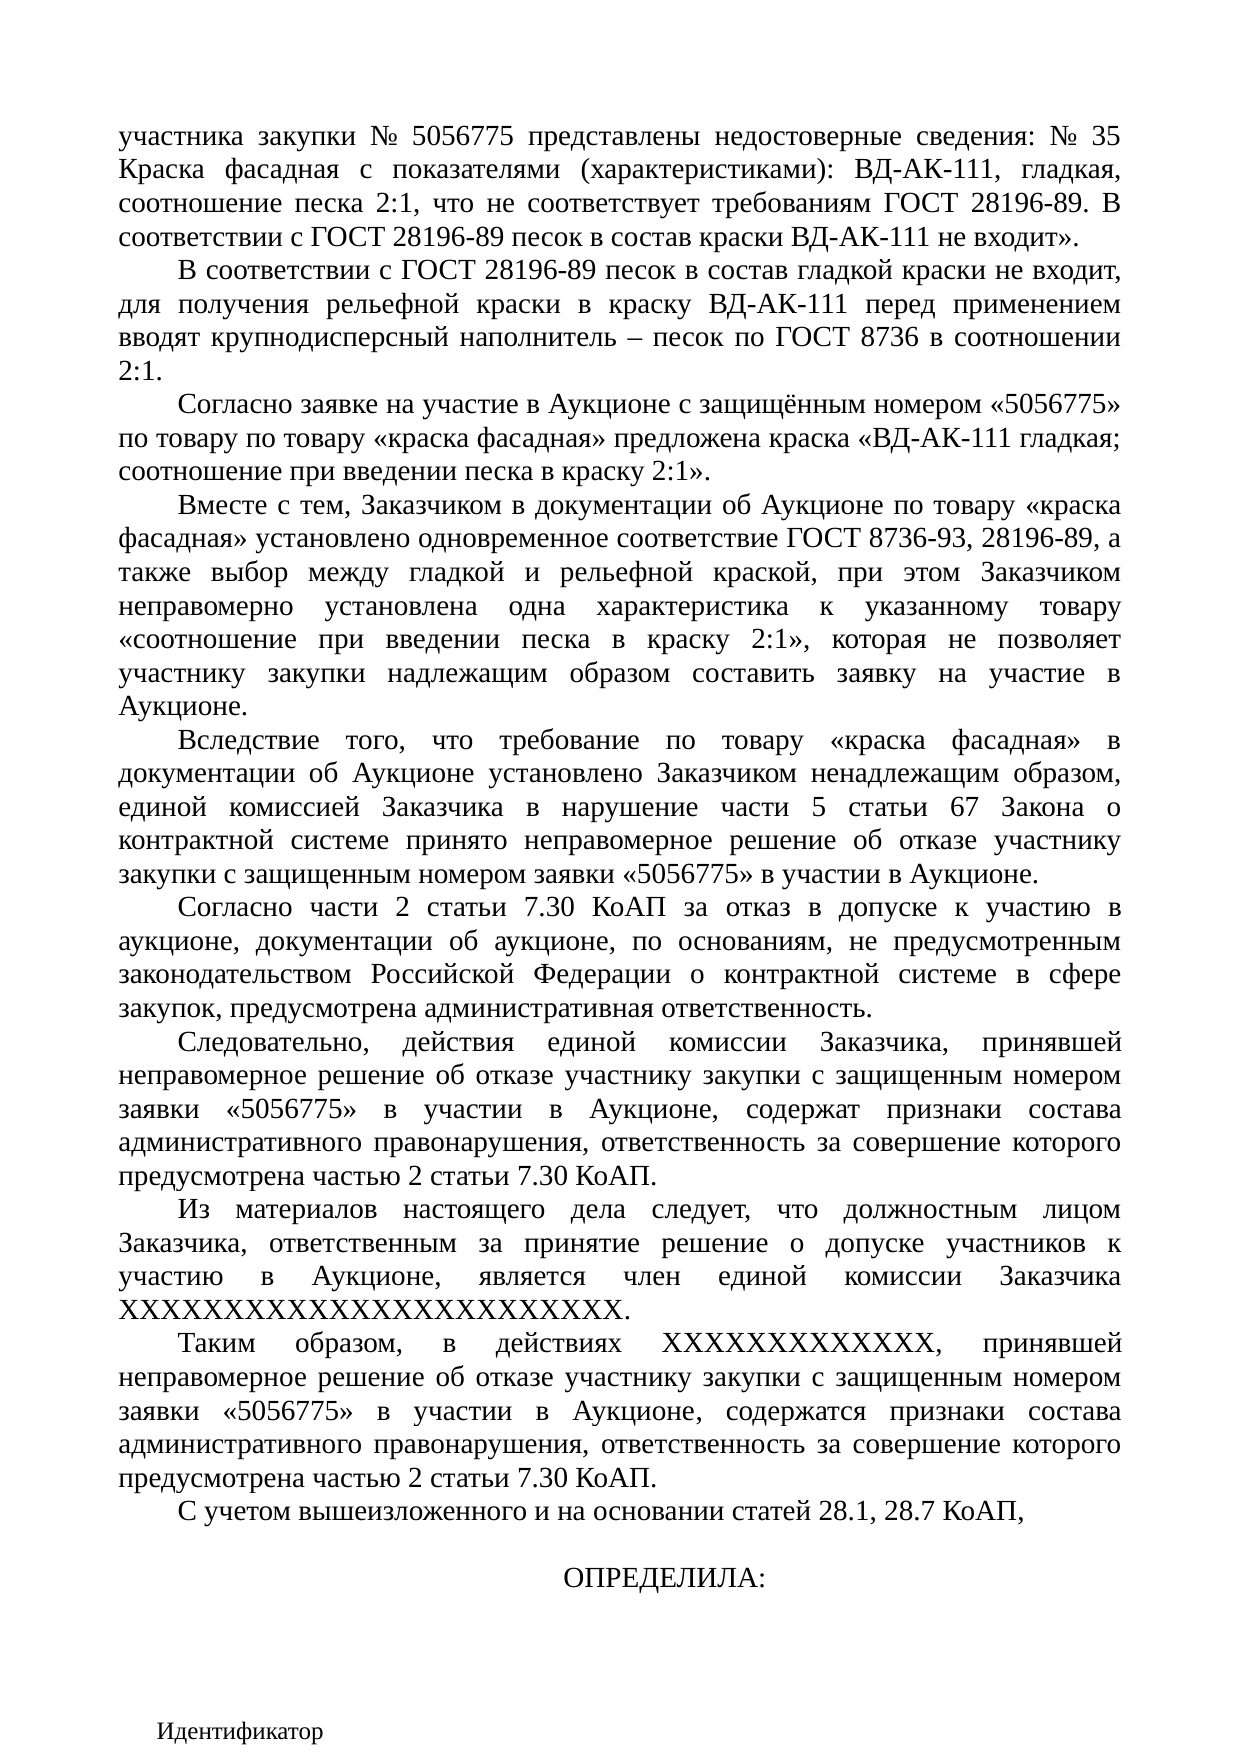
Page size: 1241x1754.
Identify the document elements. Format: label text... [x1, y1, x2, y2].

text участника закупки № 5056775 представлены недостоверные сведения: № 35 Краска фасадная с показателями (характеристиками): ВД-АК-111, гладкая, соотношение песка 2:1, что не соответствует требованиям ГОСТ 28196-89. В соответствии с ГОСТ 28196-89 песок в состав краски ВД-АК-111 не входит». [118, 118, 1122, 252]
text С учетом вышеизложенного и на основании статей 28.1, 28.7 КоАП, [118, 1493, 1122, 1527]
text Следовательно, действия единой комиссии Заказчика, принявшей неправомерное решение об отказе участнику закупки с защищенным номером заявки «5056775» в участии в Аукционе, содержат признаки состава административного правонарушения, ответственность за совершение которого предусмотрена частью 2 статьи 7.30 КоАП. [118, 1024, 1122, 1191]
text Вследствие того, что требование по товару «краска фасадная» в документации об Аукционе установлено Заказчиком ненадлежащим образом, единой комиссией Заказчика в нарушение части 5 статьи 67 Закона о контрактной системе принято неправомерное решение об отказе участнику закупки с защищенным номером заявки «5056775» в участии в Аукционе. [118, 722, 1122, 889]
text Из материалов настоящего дела следует, что должностным лицом Заказчика, ответственным за принятие решение о допуске участников к участию в Аукционе, является член единой комиссии Заказчика XXXXXXXXXXXXXXXXXXXXXXXX. [118, 1191, 1122, 1326]
text Таким образом, в действиях XXXXXXXXXXXXX, принявшей неправомерное решение об отказе участнику закупки с защищенным номером заявки «5056775» в участии в Аукционе, содержатся признаки состава административного правонарушения, ответственность за совершение которого предусмотрена частью 2 статьи 7.30 КоАП. [118, 1326, 1122, 1493]
text Согласно части 2 статьи 7.30 КоАП за отказ в допуске к участию в аукционе, документации об аукционе, по основаниям, не предусмотренным законодательством Российской Федерации о контрактной системе в сфере закупок, предусмотрена административная ответственность. [118, 889, 1122, 1024]
text ОПРЕДЕЛИЛА: [118, 1560, 1122, 1594]
text Вместе с тем, Заказчиком в документации об Аукционе по товару «краска фасадная» установлено одновременное соответствие ГОСТ 8736-93, 28196-89, а также выбор между гладкой и рельефной краской, при этом Заказчиком неправомерно установлена одна характеристика к указанному товару «соотношение при введении песка в краску 2:1», которая не позволяет участнику закупки надлежащим образом составить заявку на участие в Аукционе. [118, 487, 1122, 722]
text В соответствии с ГОСТ 28196-89 песок в состав гладкой краски не входит, для получения рельефной краски в краску ВД-АК-111 перед применением вводят крупнодисперсный наполнитель – песок по ГОСТ 8736 в соотношении 2:1. [118, 252, 1122, 386]
text Согласно заявке на участие в Аукционе с защищённым номером «5056775» по товару по товару «краска фасадная» предложена краска «ВД-АК-111 гладкая; соотношение при введении песка в краску 2:1». [118, 386, 1122, 487]
